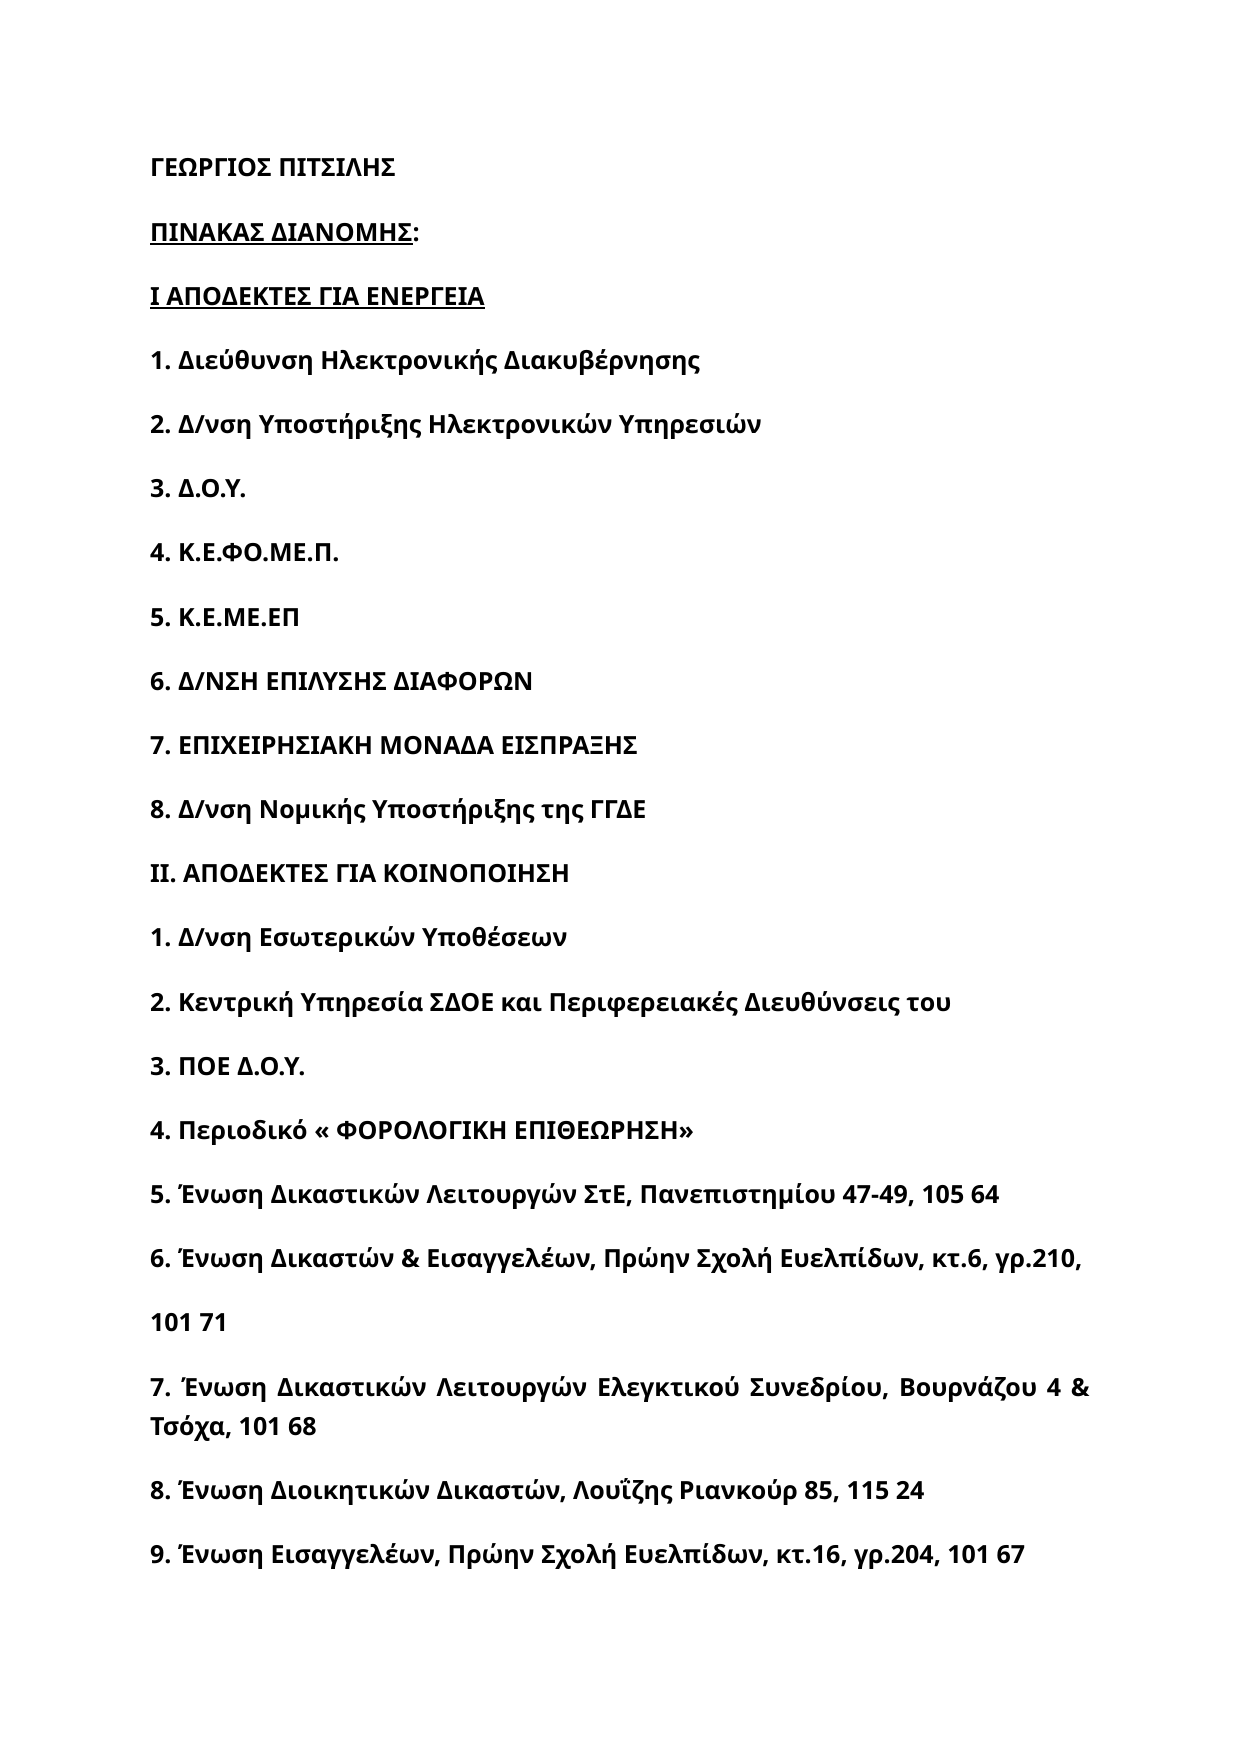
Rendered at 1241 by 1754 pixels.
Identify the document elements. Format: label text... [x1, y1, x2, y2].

text ΠΙΝΑΚΑΣ ΔΙΑΝΟΜΗΣ: [150, 214, 1090, 248]
text 8. Ένωση Διοικητικών Δικαστών, Λουΐζης Ριανκούρ 85, 115 24 [150, 1472, 1090, 1507]
text 4. Περιοδικό « ΦΟΡΟΛΟΓΙΚΗ ΕΠΙΘΕΩΡΗΣΗ» [150, 1112, 1090, 1147]
text 6. Δ/ΝΣΗ ΕΠΙΛΥΣΗΣ ΔΙΑΦΟΡΩΝ [150, 663, 1090, 697]
text 5. Ένωση Δικαστικών Λειτουργών ΣτΕ, Πανεπιστημίου 47-49, 105 64 [150, 1177, 1090, 1211]
text ΓΕΩΡΓΙΟΣ ΠΙΤΣΙΛΗΣ [150, 150, 1090, 184]
text 7. ΕΠΙΧΕΙΡΗΣΙΑΚΗ ΜΟΝΑΔΑ ΕΙΣΠΡΑΞΗΣ [150, 727, 1090, 762]
text 9. Ένωση Εισαγγελέων, Πρώην Σχολή Ευελπίδων, κτ.16, γρ.204, 101 67 [150, 1537, 1090, 1571]
text 1. Διεύθυνση Ηλεκτρονικής Διακυβέρνησης [150, 342, 1090, 377]
text 4. Κ.Ε.ΦΟ.ΜΕ.Π. [150, 535, 1090, 569]
text 7. Ένωση Δικαστικών Λειτουργών Ελεγκτικού Συνεδρίου, Βουρνάζου 4 & Τσόχα, 101 68 [150, 1369, 1090, 1442]
text 2. Δ/νση Υποστήριξης Ηλεκτρονικών Υπηρεσιών [150, 407, 1090, 441]
text 5. Κ.Ε.ΜΕ.ΕΠ [150, 599, 1090, 633]
text 3. ΠΟΕ Δ.Ο.Υ. [150, 1048, 1090, 1082]
text 3. Δ.Ο.Υ. [150, 471, 1090, 505]
text Ι ΑΠΟΔΕΚΤΕΣ ΓΙΑ ΕΝΕΡΓΕΙΑ [150, 278, 1090, 312]
text 1. Δ/νση Εσωτερικών Υποθέσεων [150, 920, 1090, 954]
text 6. Ένωση Δικαστών & Εισαγγελέων, Πρώην Σχολή Ευελπίδων, κτ.6, γρ.210, [150, 1241, 1090, 1275]
text 101 71 [150, 1305, 1090, 1339]
text 2. Κεντρική Υπηρεσία ΣΔΟΕ και Περιφερειακές Διευθύνσεις του [150, 984, 1090, 1018]
text ΙΙ. ΑΠΟΔΕΚΤΕΣ ΓΙΑ ΚΟΙΝΟΠΟΙΗΣΗ [150, 856, 1090, 890]
text 8. Δ/νση Νομικής Υποστήριξης της ΓΓΔΕ [150, 792, 1090, 826]
